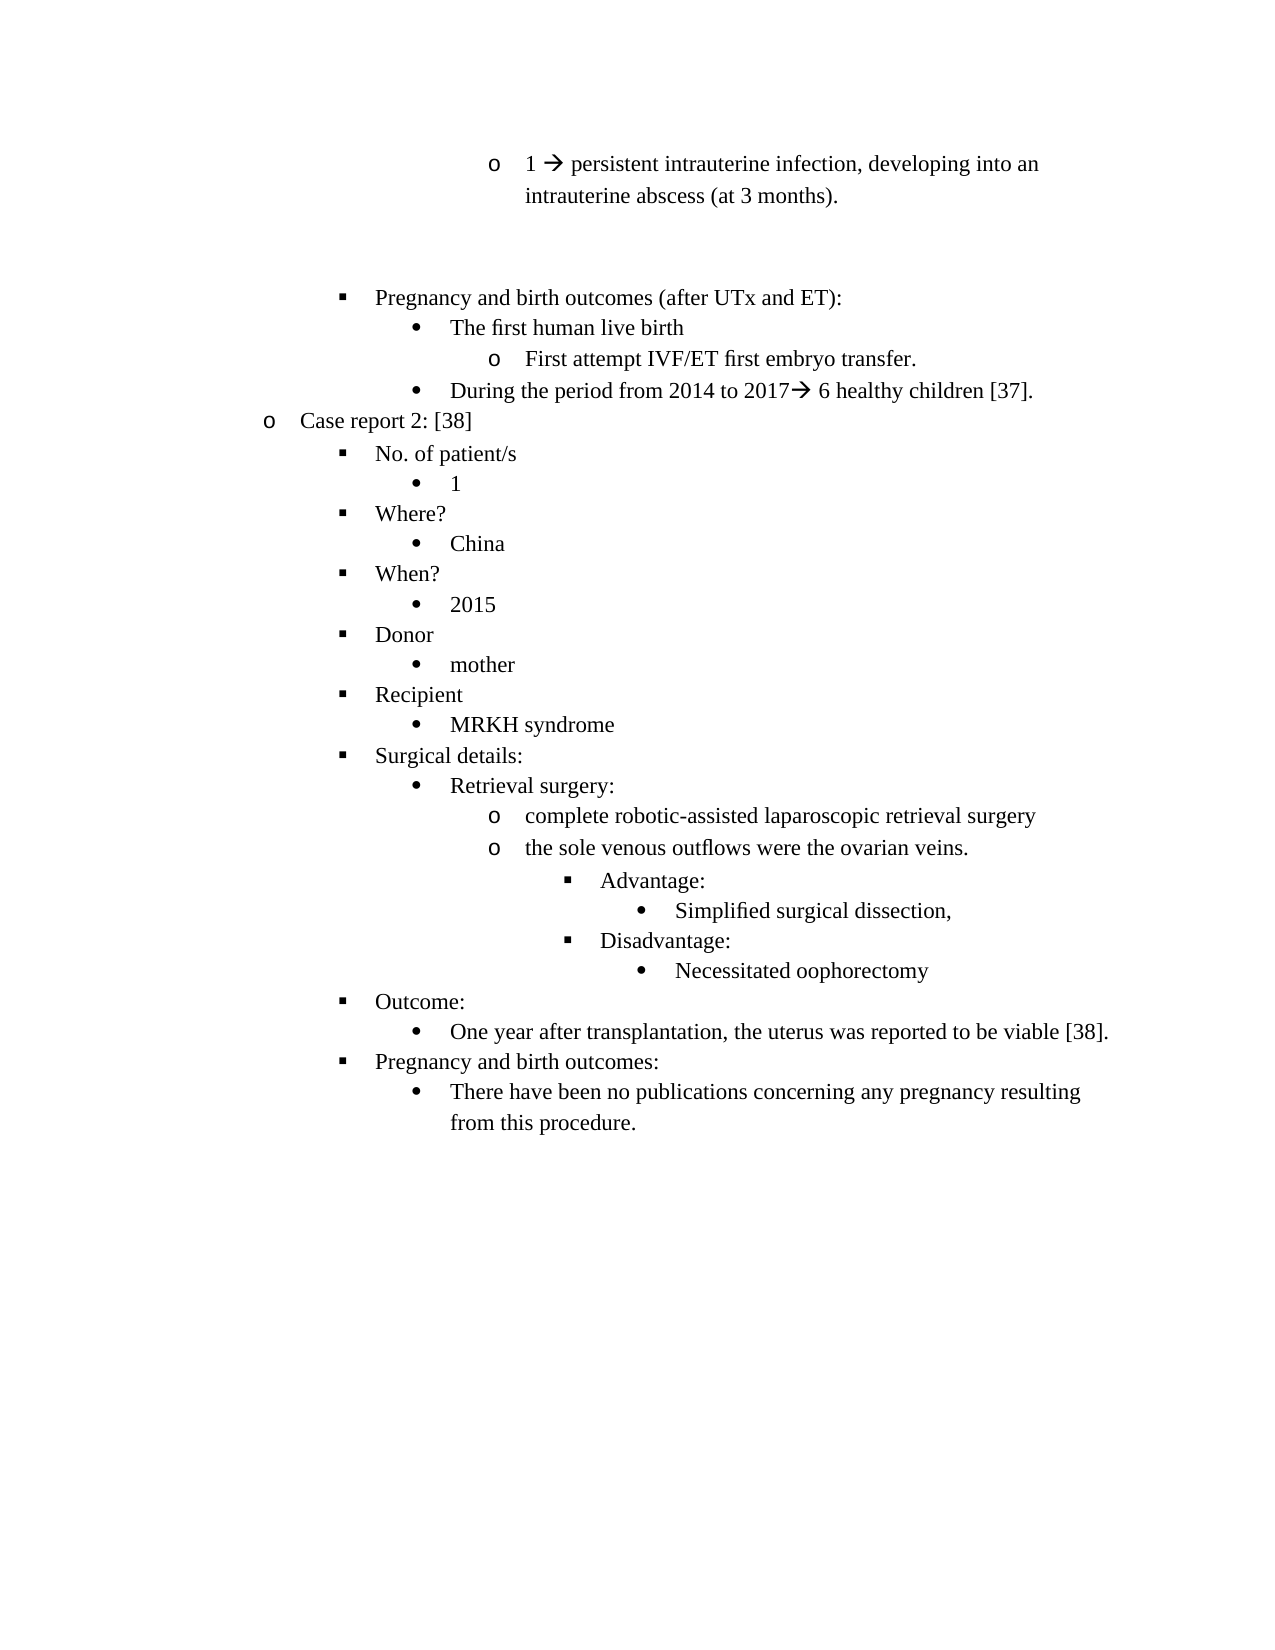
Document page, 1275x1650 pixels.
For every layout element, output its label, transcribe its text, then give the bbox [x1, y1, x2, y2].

list Retrieval surgery: [412, 772, 1125, 798]
list Pregnancy and birth outcomes: [337, 1048, 1125, 1074]
list No. of patient/s [337, 439, 1125, 466]
list First attempt IVF/ET ﬁrst embryo transfer. [487, 344, 1125, 373]
list mother [412, 651, 1125, 677]
list 2015 [412, 591, 1125, 617]
list complete robotic-assisted laparoscopic retrieval surgery [487, 802, 1125, 830]
list Advantage: [562, 867, 1125, 893]
list Surgical details: [337, 742, 1125, 768]
list Simpliﬁed surgical dissection, [637, 897, 1125, 923]
list 1  persistent intrauterine infection, developing into an intrauterine abscess (at 3 months). [487, 150, 1125, 208]
list Case report 2: [38] [262, 407, 1125, 435]
list the sole venous outﬂows were the ovarian veins. [487, 834, 1125, 863]
list One year after transplantation, the uterus was reported to be viable [38]. [412, 1018, 1125, 1044]
list Disadvantage: [562, 927, 1125, 954]
list Outcome: [337, 988, 1125, 1014]
list Donor [337, 621, 1125, 647]
list The ﬁrst human live birth [412, 314, 1125, 341]
list China [412, 530, 1125, 557]
list Recipient [337, 681, 1125, 708]
list MRKH syndrome [412, 711, 1125, 738]
list There have been no publications concerning any pregnancy resulting from this procedure. [412, 1078, 1125, 1135]
list When? [337, 560, 1125, 587]
list During the period from 2014 to 2017 6 healthy children [37]. [412, 377, 1125, 403]
list Where? [337, 500, 1125, 526]
list 1 [412, 470, 1125, 496]
list Necessitated oophorectomy [637, 957, 1125, 984]
list Pregnancy and birth outcomes (after UTx and ET): [337, 284, 1125, 311]
